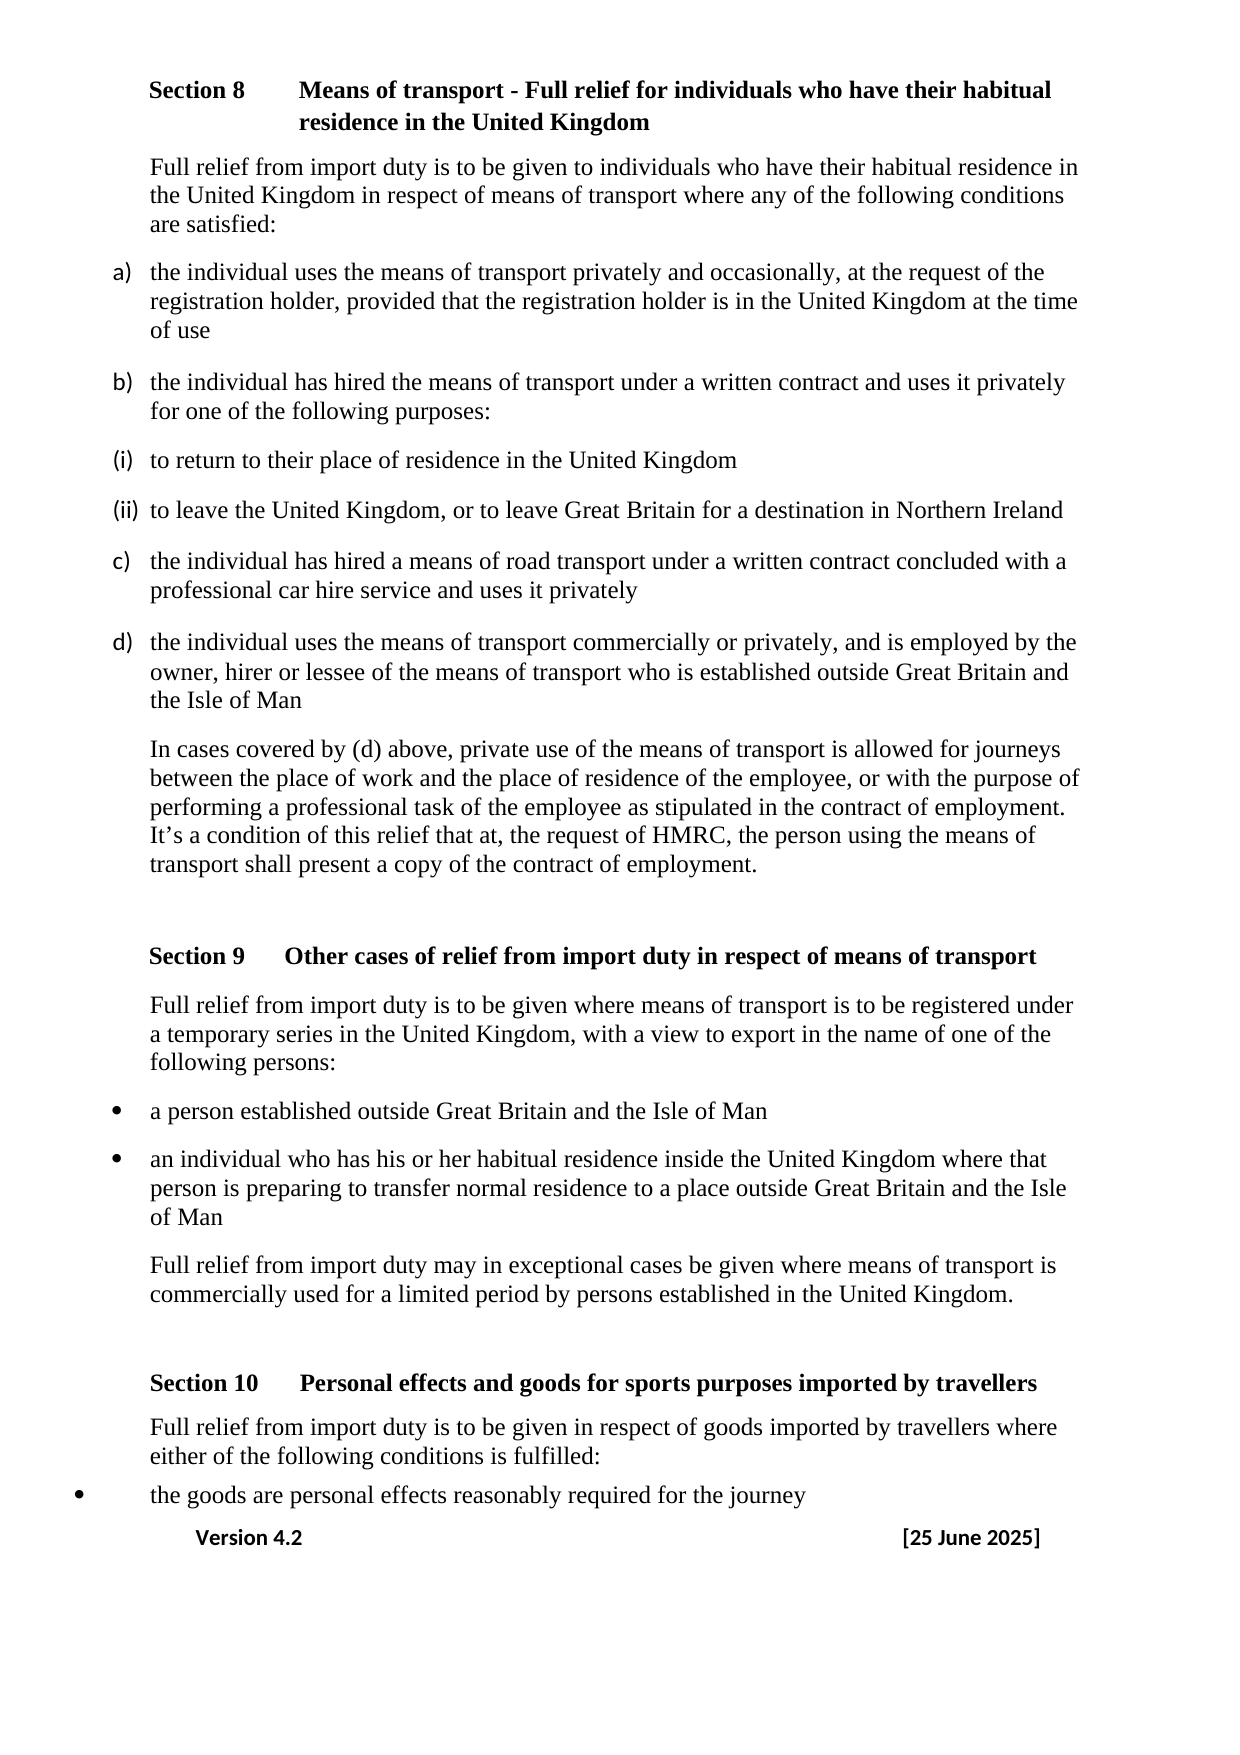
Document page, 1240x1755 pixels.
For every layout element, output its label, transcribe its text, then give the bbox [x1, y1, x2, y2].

text In cases covered by (d) above, private use of the means of transport is allowed for journeys between the place of work and the place of residence of the employee, or with the purpose of performing a professional task of the employee as stipulated in the contract of employment. It’s a condition of this relief that at, the request of HMRC, the person using the means of transport shall present a copy of the contract of employment. [149, 734, 1090, 878]
list an individual who has his or her habitual residence inside the United Kingdom where that person is preparing to transfer normal residence to a place outside Great Britain and the Isle of Man [112, 1144, 1090, 1231]
list the goods are personal effects reasonably required for the journey [75, 1480, 1090, 1509]
list the individual has hired a means of road transport under a written contract concluded with a professional car hire service and uses it privately [112, 545, 1090, 604]
text Section 10 Personal effects and goods for sports purposes imported by travellers [149, 1368, 1090, 1397]
list the individual uses the means of transport privately and occasionally, at the request of the registration holder, provided that the registration holder is in the United Kingdom at the time of use [112, 256, 1090, 344]
text Full relief from import duty is to be given to individuals who have their habitual residence in the United Kingdom in respect of means of transport where any of the following conditions are satisfied: [149, 152, 1090, 238]
text Full relief from import duty is to be given where means of transport is to be registered under a temporary series in the United Kingdom, with a view to export in the name of one of the following persons: [149, 990, 1090, 1076]
list a person established outside Great Britain and the Isle of Man [112, 1096, 1090, 1125]
list to return to their place of residence in the United Kingdom [112, 445, 1090, 475]
list the individual has hired the means of transport under a written contract and uses it privately for one of the following purposes: [112, 366, 1090, 425]
list the individual uses the means of transport commercially or privately, and is employed by the owner, hirer or lessee of the means of transport who is established outside Great Britain and the Isle of Man [112, 626, 1090, 714]
text Full relief from import duty is to be given in respect of goods imported by travellers where either of the following conditions is fulfilled: [149, 1412, 1090, 1470]
list to leave the United Kingdom, or to leave Great Britain for a destination in Northern Ireland [112, 495, 1090, 525]
text Section 8 Means of transport ‐ Full relief for individuals who have their habitual residence in the United Kingdom [148, 75, 1090, 135]
text Section 9 Other cases of relief from import duty in respect of means of transport [148, 941, 1090, 969]
text Full relief from import duty may in exceptional cases be given where means of transport is commercially used for a limited period by persons established in the United Kingdom. [149, 1251, 1090, 1308]
